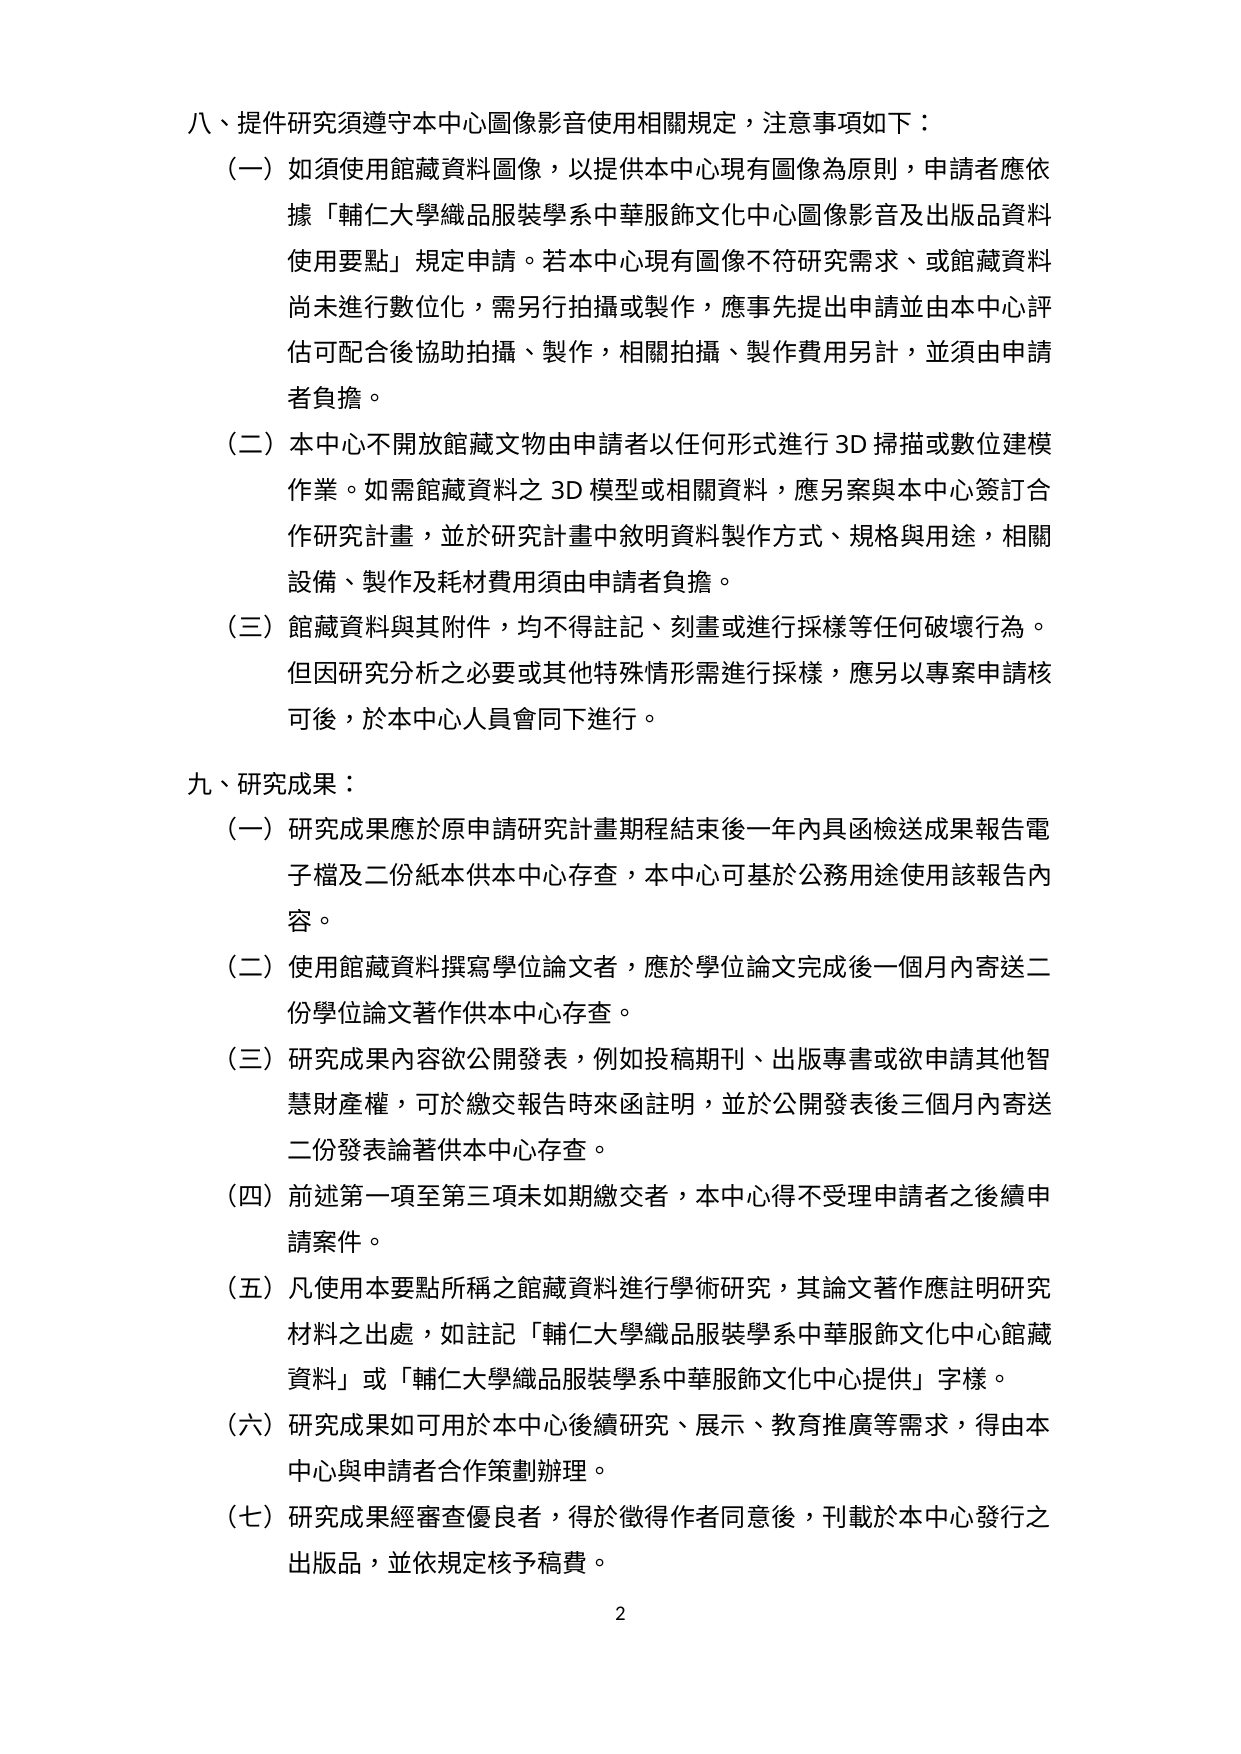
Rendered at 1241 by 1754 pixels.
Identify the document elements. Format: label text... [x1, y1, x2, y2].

text 九、研究成果： [187, 754, 1053, 800]
text （四）前述第一項至第三項未如期繳交者，本中心得不受理申請者之後續申請案件。 [212, 1167, 1053, 1259]
text （六）研究成果如可用於本中心後續研究、展示、教育推廣等需求，得由本中心與申請者合作策劃辦理。 [212, 1396, 1053, 1488]
text （一）研究成果應於原申請研究計畫期程結束後一年內具函檢送成果報告電子檔及二份紙本供本中心存查，本中心可基於公務用途使用該報告內容。 [212, 800, 1053, 938]
text （二）本中心不開放館藏文物由申請者以任何形式進行3D掃描或數位建模作業。如需館藏資料之3D模型或相關資料，應另案與本中心簽訂合作研究計畫，並於研究計畫中敘明資料製作方式、規格與用途，相關設備、製作及耗材費用須由申請者負擔。 [212, 415, 1053, 598]
text （一）如須使用館藏資料圖像，以提供本中心現有圖像為原則，申請者應依據「輔仁大學織品服裝學系中華服飾文化中心圖像影音及出版品資料使用要點」規定申請。若本中心現有圖像不符研究需求、或館藏資料尚未進行數位化，需另行拍攝或製作，應事先提出申請並由本中心評估可配合後協助拍攝、製作，相關拍攝、製作費用另計，並須由申請者負擔。 [212, 140, 1053, 415]
text 八、提件研究須遵守本中心圖像影音使用相關規定，注意事項如下： [187, 94, 1053, 140]
text （二）使用館藏資料撰寫學位論文者，應於學位論文完成後一個月內寄送二份學位論文著作供本中心存查。 [212, 938, 1053, 1029]
text （五）凡使用本要點所稱之館藏資料進行學術研究，其論文著作應註明研究材料之出處，如註記「輔仁大學織品服裝學系中華服飾文化中心館藏資料」或「輔仁大學織品服裝學系中華服飾文化中心提供」字樣。 [212, 1259, 1053, 1396]
text （三）研究成果內容欲公開發表，例如投稿期刊、出版專書或欲申請其他智慧財產權，可於繳交報告時來函註明，並於公開發表後三個月內寄送二份發表論著供本中心存查。 [212, 1029, 1053, 1167]
text （七）研究成果經審查優良者，得於徵得作者同意後，刊載於本中心發行之出版品，並依規定核予稿費。 [212, 1488, 1053, 1579]
text （三）館藏資料與其附件，均不得註記、刻畫或進行採樣等任何破壞行為。但因研究分析之必要或其他特殊情形需進行採樣，應另以專案申請核可後，於本中心人員會同下進行。 [212, 598, 1053, 736]
